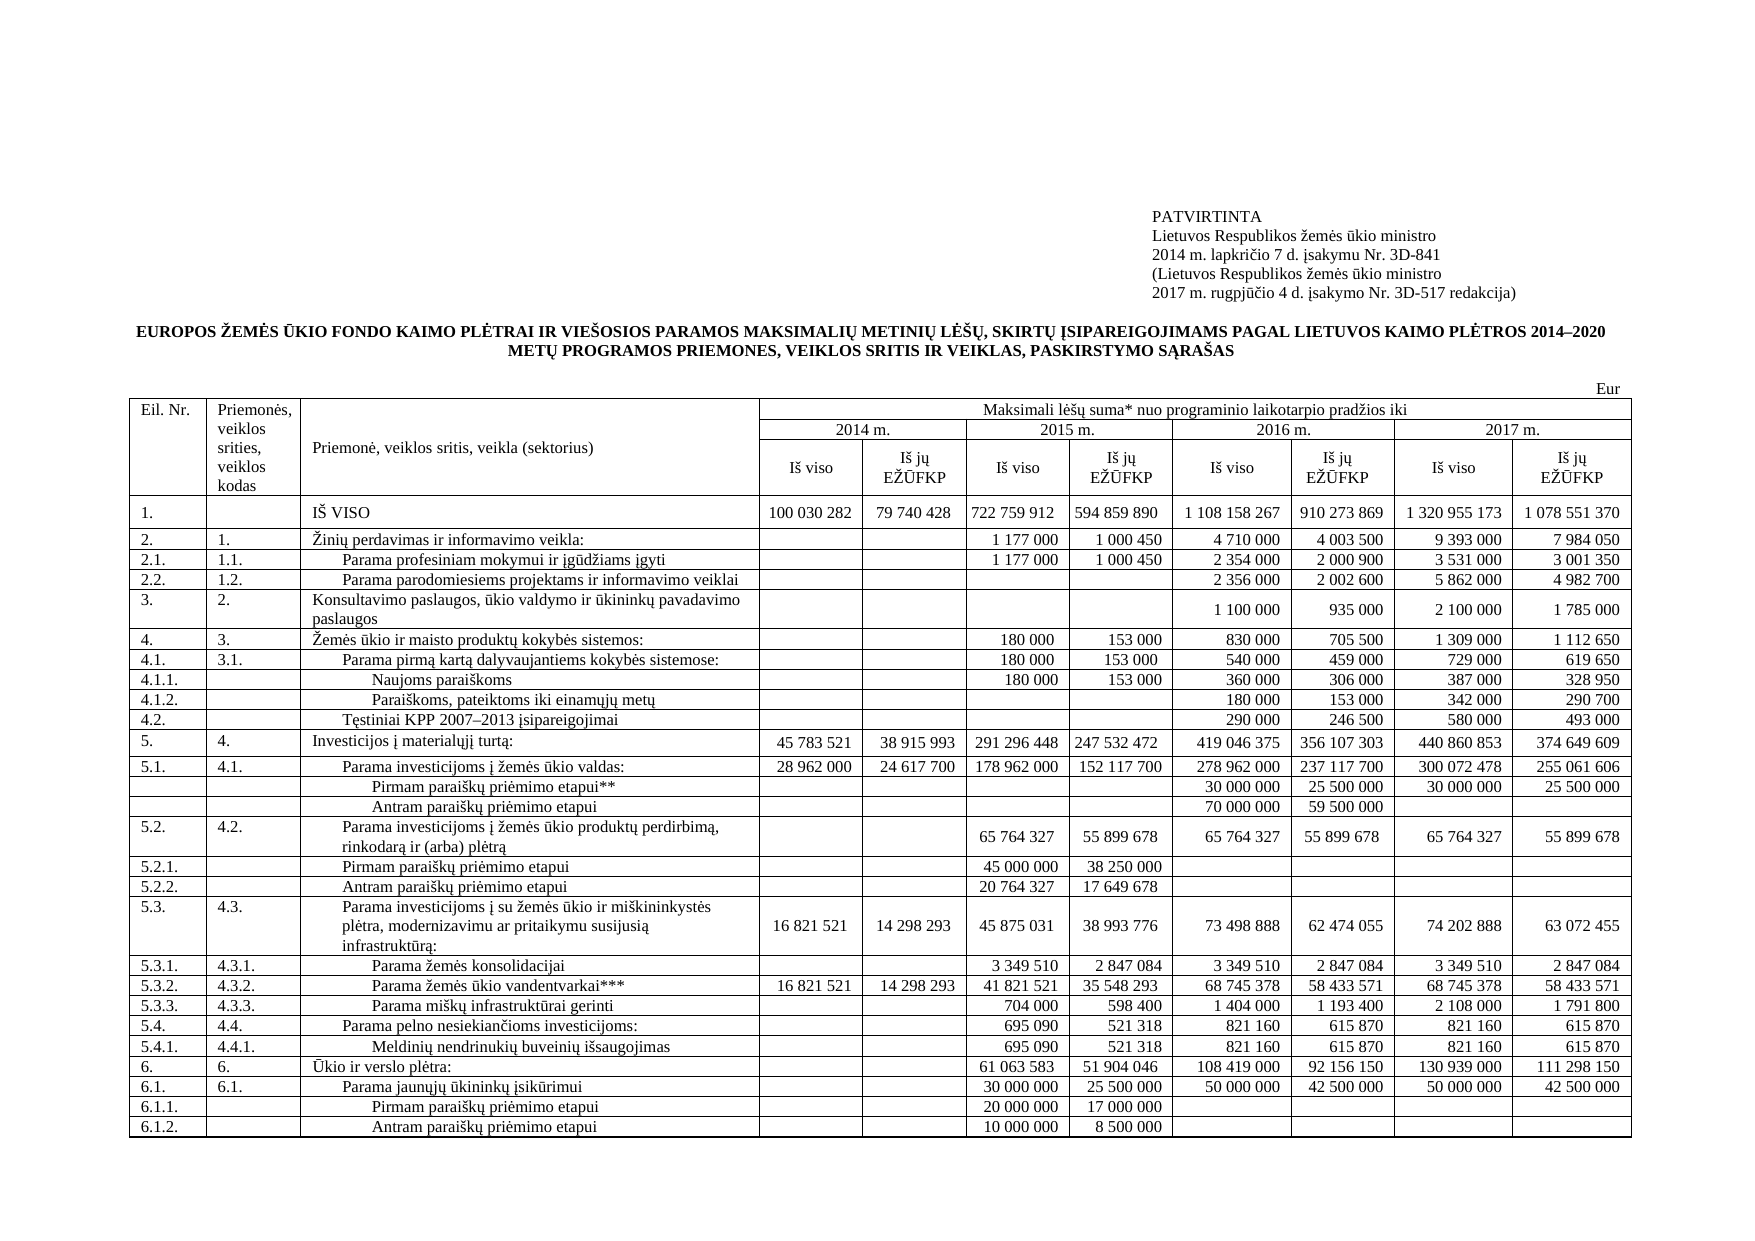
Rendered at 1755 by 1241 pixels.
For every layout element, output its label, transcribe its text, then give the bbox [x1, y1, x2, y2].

table_cell Pirmam paraiškų priėmimo etapui [301, 857, 759, 876]
table_cell [967, 590, 1069, 628]
table_header [1173, 379, 1291, 398]
table_cell [760, 590, 862, 628]
table_cell [863, 1016, 966, 1035]
table_cell Paraiškoms, pateiktoms iki einamųjų metų [301, 690, 759, 709]
table_cell Iš jų EŽŪFKP [863, 440, 966, 495]
table_cell [760, 817, 862, 856]
table_cell Iš viso [1173, 440, 1291, 495]
table_cell 30 000 000 [1173, 777, 1291, 796]
table_cell 17 000 000 [1070, 1097, 1172, 1116]
table_cell [863, 777, 966, 796]
table_cell Parama investicijoms į žemės ūkio valdas: [301, 757, 759, 776]
text PATVIRTINTA [974, 207, 1624, 226]
table_cell 24 617 700 [863, 757, 966, 776]
table_cell 4.1.2. [130, 690, 206, 709]
table_cell 247 532 472 [1070, 730, 1172, 756]
table_cell 20 000 000 [967, 1097, 1069, 1116]
table_cell [760, 570, 862, 589]
table_cell 300 072 478 [1395, 757, 1512, 776]
table_cell Iš viso [760, 440, 862, 495]
table_cell 17 649 678 [1070, 877, 1172, 896]
table_cell 38 250 000 [1070, 857, 1172, 876]
table_cell [863, 710, 966, 729]
table_cell [1070, 710, 1172, 729]
table_cell 68 745 378 [1395, 976, 1512, 995]
table_cell 38 915 993 [863, 730, 966, 756]
table_cell 50 000 000 [1395, 1077, 1512, 1096]
table_cell 1 785 000 [1513, 590, 1631, 628]
table_cell 5. [130, 730, 206, 756]
table_cell 1 309 000 [1395, 629, 1512, 648]
table_cell 180 000 [967, 670, 1069, 689]
table_cell 153 000 [1070, 670, 1172, 689]
table_cell 4.3.3. [207, 996, 300, 1015]
table_cell 4 710 000 [1173, 529, 1291, 548]
table_cell [1395, 1097, 1512, 1116]
table_header Eur [1513, 379, 1631, 398]
table_cell 615 870 [1292, 1016, 1394, 1035]
table_cell [760, 797, 862, 816]
table_cell [1070, 570, 1172, 589]
table_cell [1070, 690, 1172, 709]
table_cell [1070, 590, 1172, 628]
table_cell 4.4.1. [207, 1036, 300, 1056]
table_cell [1292, 1097, 1394, 1116]
table_cell 237 117 700 [1292, 757, 1394, 776]
table_cell 598 400 [1070, 996, 1172, 1015]
table_cell 4.2. [130, 710, 206, 729]
table_cell 278 962 000 [1173, 757, 1291, 776]
text 2014 m. lapkričio 7 d. įsakymu Nr. 3D-841 [974, 245, 1624, 264]
table_cell [207, 670, 300, 689]
table_cell [863, 817, 966, 856]
table_cell 356 107 303 [1292, 730, 1394, 756]
table_cell [1173, 877, 1291, 896]
table_cell [207, 1097, 300, 1116]
table_cell Konsultavimo paslaugos, ūkio valdymo ir ūkininkų pavadavimo paslaugos [301, 590, 759, 628]
table_cell 25 500 000 [1513, 777, 1631, 796]
table_cell [1513, 797, 1631, 816]
table_cell 255 061 606 [1513, 757, 1631, 776]
table_cell 2 847 084 [1070, 956, 1172, 975]
table_cell [1395, 877, 1512, 896]
table_cell 2 108 000 [1395, 996, 1512, 1015]
table_cell [1513, 1117, 1631, 1136]
table_cell Iš jų EŽŪFKP [1513, 440, 1631, 495]
table_cell 1 108 158 267 [1173, 496, 1291, 528]
table_cell 6.1.2. [130, 1117, 206, 1136]
table_cell 5.3.2. [130, 976, 206, 995]
table_cell [760, 777, 862, 796]
table_cell 153 000 [1070, 650, 1172, 669]
table_cell 328 950 [1513, 670, 1631, 689]
table_cell 111 298 150 [1513, 1057, 1631, 1076]
table_cell Priemonės, veiklos srities, veiklos kodas [207, 399, 300, 495]
table_cell [760, 670, 862, 689]
table_cell Žemės ūkio ir maisto produktų kokybės sistemos: [301, 629, 759, 648]
table_cell 821 160 [1173, 1016, 1291, 1035]
table_cell [863, 1097, 966, 1116]
table_cell 178 962 000 [967, 757, 1069, 776]
table_cell [863, 1036, 966, 1056]
table_cell 4. [130, 629, 206, 648]
table_cell [760, 629, 862, 648]
table_cell 58 433 571 [1513, 976, 1631, 995]
table_cell 521 318 [1070, 1036, 1172, 1056]
table_cell 1 078 551 370 [1513, 496, 1631, 528]
table_cell [863, 1117, 966, 1136]
table_cell Antram paraiškų priėmimo etapui [301, 1117, 759, 1136]
table_cell 55 899 678 [1070, 817, 1172, 856]
table_cell 30 000 000 [1395, 777, 1512, 796]
table_cell 70 000 000 [1173, 797, 1291, 816]
table_cell Parama investicijoms į žemės ūkio produktų perdirbimą, rinkodarą ir (arba) plėtrą [301, 817, 759, 856]
table_cell 2015 m. [967, 420, 1172, 439]
table_cell 1 112 650 [1513, 629, 1631, 648]
table_cell 55 899 678 [1292, 817, 1394, 856]
table_cell [760, 857, 862, 876]
table_cell 30 000 000 [967, 1077, 1069, 1096]
table_cell 41 821 521 [967, 976, 1069, 995]
table_cell [760, 710, 862, 729]
table_header [206, 379, 301, 398]
table_cell 821 160 [1395, 1016, 1512, 1035]
table_cell 387 000 [1395, 670, 1512, 689]
table_cell [207, 777, 300, 796]
table_cell 3 349 510 [1395, 956, 1512, 975]
table_cell 7 984 050 [1513, 529, 1631, 548]
table_cell 3 349 510 [967, 956, 1069, 975]
table_cell [207, 797, 300, 816]
table_cell 615 870 [1513, 1036, 1631, 1056]
table_cell 10 000 000 [967, 1117, 1069, 1136]
table_header [1395, 379, 1513, 398]
table_cell 25 500 000 [1292, 777, 1394, 796]
table_cell 62 474 055 [1292, 897, 1394, 954]
table_cell Parama miškų infrastruktūrai gerinti [301, 996, 759, 1015]
table_header [129, 379, 206, 398]
table_cell [863, 956, 966, 975]
table_cell [863, 590, 966, 628]
table_cell [967, 797, 1069, 816]
table_cell 5 862 000 [1395, 570, 1512, 589]
table_cell [760, 956, 862, 975]
table_cell [1173, 1117, 1291, 1136]
table_cell [1292, 857, 1394, 876]
table_cell Pirmam paraiškų priėmimo etapui [301, 1097, 759, 1116]
table_cell 1 791 800 [1513, 996, 1631, 1015]
table_cell 2 356 000 [1173, 570, 1291, 589]
table_cell 580 000 [1395, 710, 1512, 729]
table_cell 74 202 888 [1395, 897, 1512, 954]
table_cell [207, 496, 300, 528]
table_cell 521 318 [1070, 1016, 1172, 1035]
table_cell 1. [130, 496, 206, 528]
table_cell 1 320 955 173 [1395, 496, 1512, 528]
table_cell 493 000 [1513, 710, 1631, 729]
table_cell 108 419 000 [1173, 1057, 1291, 1076]
table_cell [760, 1016, 862, 1035]
table_cell 704 000 [967, 996, 1069, 1015]
table_cell 4.1. [130, 650, 206, 669]
table_cell [207, 690, 300, 709]
table_cell 729 000 [1395, 650, 1512, 669]
text (Lietuvos Respublikos žemės ūkio ministro [974, 264, 1624, 283]
table_cell 4.3. [207, 897, 300, 954]
table_cell IŠ VISO [301, 496, 759, 528]
table_cell 615 870 [1513, 1016, 1631, 1035]
table_cell Parama profesiniam mokymui ir įgūdžiams įgyti [301, 550, 759, 569]
table_cell 9 393 000 [1395, 529, 1512, 548]
table_cell Ūkio ir verslo plėtra: [301, 1057, 759, 1076]
text Lietuvos Respublikos žemės ūkio ministro [974, 226, 1624, 245]
table_cell 14 298 293 [863, 976, 966, 995]
table_cell [1395, 857, 1512, 876]
table_cell Iš viso [1395, 440, 1512, 495]
table_cell 1 193 400 [1292, 996, 1394, 1015]
table_cell [863, 629, 966, 648]
table_cell 360 000 [1173, 670, 1291, 689]
table_cell [760, 1117, 862, 1136]
table_cell [207, 1117, 300, 1136]
table_cell 1 000 450 [1070, 529, 1172, 548]
table_cell 55 899 678 [1513, 817, 1631, 856]
table_cell 79 740 428 [863, 496, 966, 528]
table_cell [130, 797, 206, 816]
table_cell [1395, 1117, 1512, 1136]
table_cell [1070, 797, 1172, 816]
table_cell 45 875 031 [967, 897, 1069, 954]
table_cell Parama jaunųjų ūkininkų įsikūrimui [301, 1077, 759, 1096]
table_cell 1. [207, 529, 300, 548]
table_cell 459 000 [1292, 650, 1394, 669]
table_cell 290 700 [1513, 690, 1631, 709]
table_cell 63 072 455 [1513, 897, 1631, 954]
table_cell [863, 690, 966, 709]
table_cell 695 090 [967, 1016, 1069, 1035]
text EUROPOS ŽEMĖS ŪKIO FONDO KAIMO PLĖTRAI IR VIEŠOSIOS PARAMOS MAKSIMALIŲ METINIŲ LĖŠŲ, SKIRTŲ ĮSIPAREIGOJIMAMS PAGAL LIETUVOS KAIMO PLĖTROS 2014–2020 METŲ PROGRAMOS PRIEMONES, VEIKLOS SRITIS IR VEIKLAS, PASKIRSTYMO SĄRAŠAS [118, 322, 1624, 360]
table_cell 130 939 000 [1395, 1057, 1512, 1076]
table_cell 5.4.1. [130, 1036, 206, 1056]
table_cell 3.1. [207, 650, 300, 669]
table_cell 100 030 282 [760, 496, 862, 528]
table_cell [207, 710, 300, 729]
table_cell [760, 877, 862, 896]
table_cell 306 000 [1292, 670, 1394, 689]
table_cell 910 273 869 [1292, 496, 1394, 528]
table_cell Žinių perdavimas ir informavimo veikla: [301, 529, 759, 548]
table_cell [1292, 877, 1394, 896]
table_cell 2.1. [130, 550, 206, 569]
table_cell 705 500 [1292, 629, 1394, 648]
table_cell [1513, 877, 1631, 896]
table_cell 35 548 293 [1070, 976, 1172, 995]
table_cell 92 156 150 [1292, 1057, 1394, 1076]
table_cell [1395, 797, 1512, 816]
table_cell Investicijos į materialųjį turtą: [301, 730, 759, 756]
table_cell 3. [207, 629, 300, 648]
table_cell 2.2. [130, 570, 206, 589]
table_cell 152 117 700 [1070, 757, 1172, 776]
table_header [760, 379, 1173, 398]
table_cell 540 000 [1173, 650, 1291, 669]
table_cell 246 500 [1292, 710, 1394, 729]
table_cell 935 000 [1292, 590, 1394, 628]
table_cell 5.3. [130, 897, 206, 954]
table_cell Iš jų EŽŪFKP [1292, 440, 1394, 495]
table_cell 594 859 890 [1070, 496, 1172, 528]
table_cell 4.1. [207, 757, 300, 776]
table_cell Maksimali lėšų suma* nuo programinio laikotarpio pradžios iki [760, 399, 1631, 418]
table_cell 61 063 583 [967, 1057, 1069, 1076]
table_cell [207, 857, 300, 876]
table_cell 5.2.1. [130, 857, 206, 876]
table_cell Priemonė, veiklos sritis, veikla (sektorius) [301, 399, 759, 495]
table_cell 5.1. [130, 757, 206, 776]
table_cell [760, 996, 862, 1015]
table_cell [967, 710, 1069, 729]
table_cell [967, 570, 1069, 589]
table_cell 20 764 327 [967, 877, 1069, 896]
table_cell 1 000 450 [1070, 550, 1172, 569]
table_cell Parama pelno nesiekiančioms investicijoms: [301, 1016, 759, 1035]
table_cell 65 764 327 [1395, 817, 1512, 856]
table_cell 16 821 521 [760, 897, 862, 954]
table_cell 5.4. [130, 1016, 206, 1035]
table_cell 4.2. [207, 817, 300, 856]
table_cell Parama parodomiesiems projektams ir informavimo veiklai [301, 570, 759, 589]
table_cell 3. [130, 590, 206, 628]
table_cell 2. [207, 590, 300, 628]
table_cell 68 745 378 [1173, 976, 1291, 995]
table_cell [863, 570, 966, 589]
table_cell 6.1. [130, 1077, 206, 1096]
table_cell 6.1.1. [130, 1097, 206, 1116]
table_cell [863, 797, 966, 816]
table_cell 1 404 000 [1173, 996, 1291, 1015]
table_cell Meldinių nendrinukių buveinių išsaugojimas [301, 1036, 759, 1056]
table_cell [967, 777, 1069, 796]
table_cell 2014 m. [760, 420, 966, 439]
table_cell [1513, 1097, 1631, 1116]
table_cell 28 962 000 [760, 757, 862, 776]
table_cell 45 000 000 [967, 857, 1069, 876]
table_cell [967, 690, 1069, 709]
table_cell 2 100 000 [1395, 590, 1512, 628]
table_cell 2. [130, 529, 206, 548]
table_cell [1173, 857, 1291, 876]
table_cell 45 783 521 [760, 730, 862, 756]
table_cell 615 870 [1292, 1036, 1394, 1056]
table_cell 42 500 000 [1513, 1077, 1631, 1096]
table_cell Parama žemės ūkio vandentvarkai*** [301, 976, 759, 995]
table_cell 153 000 [1070, 629, 1172, 648]
table_cell [863, 1077, 966, 1096]
table_cell 5.3.3. [130, 996, 206, 1015]
table_cell 4.3.1. [207, 956, 300, 975]
table_cell 4.1.1. [130, 670, 206, 689]
table_cell [1173, 1097, 1291, 1116]
table_cell 153 000 [1292, 690, 1394, 709]
table_cell 1 177 000 [967, 529, 1069, 548]
table_cell 440 860 853 [1395, 730, 1512, 756]
table_cell Parama investicijoms į su žemės ūkio ir miškininkystės plėtra, modernizavimu ar pritaikymu susijusią infrastruktūrą: [301, 897, 759, 954]
table_cell [130, 777, 206, 796]
table_cell 65 764 327 [1173, 817, 1291, 856]
table_cell [863, 877, 966, 896]
table_cell 830 000 [1173, 629, 1291, 648]
table_cell 619 650 [1513, 650, 1631, 669]
table_cell 6.1. [207, 1077, 300, 1096]
table_cell 5.3.1. [130, 956, 206, 975]
table_cell 38 993 776 [1070, 897, 1172, 954]
table_cell 4 003 500 [1292, 529, 1394, 548]
table_cell 50 000 000 [1173, 1077, 1291, 1096]
table_cell 51 904 046 [1070, 1057, 1172, 1076]
table_cell 374 649 609 [1513, 730, 1631, 756]
table_cell [863, 650, 966, 669]
table_cell Pirmam paraiškų priėmimo etapui** [301, 777, 759, 796]
table_cell [1513, 857, 1631, 876]
table_cell [760, 690, 862, 709]
table_cell 8 500 000 [1070, 1117, 1172, 1136]
table_cell [760, 1036, 862, 1056]
table_cell [760, 1077, 862, 1096]
table_cell 6. [207, 1057, 300, 1076]
table_cell Iš viso [967, 440, 1069, 495]
table_cell 821 160 [1173, 1036, 1291, 1056]
table_cell 419 046 375 [1173, 730, 1291, 756]
table_header [1291, 379, 1394, 398]
table_cell 4.4. [207, 1016, 300, 1035]
table_cell [760, 1057, 862, 1076]
table_cell 180 000 [967, 629, 1069, 648]
table_cell 73 498 888 [1173, 897, 1291, 954]
table_cell 1.2. [207, 570, 300, 589]
table_cell 58 433 571 [1292, 976, 1394, 995]
table_cell [1070, 777, 1172, 796]
table_cell Iš jų EŽŪFKP [1070, 440, 1172, 495]
table_cell [863, 550, 966, 569]
table_cell 1 100 000 [1173, 590, 1291, 628]
text 2017 m. rugpjūčio 4 d. įsakymo Nr. 3D-517 redakcija) [974, 283, 1624, 302]
table_cell [760, 550, 862, 569]
table_cell 3 349 510 [1173, 956, 1291, 975]
table_cell 342 000 [1395, 690, 1512, 709]
table_cell 180 000 [967, 650, 1069, 669]
table_cell 2 000 900 [1292, 550, 1394, 569]
table_cell 290 000 [1173, 710, 1291, 729]
table_cell 4. [207, 730, 300, 756]
table_cell 291 296 448 [967, 730, 1069, 756]
table_cell [863, 996, 966, 1015]
table_cell 25 500 000 [1070, 1077, 1172, 1096]
table_cell 180 000 [1173, 690, 1291, 709]
table_cell Eil. Nr. [130, 399, 206, 495]
table_cell 3 531 000 [1395, 550, 1512, 569]
table_cell 1 177 000 [967, 550, 1069, 569]
table_cell Antram paraiškų priėmimo etapui [301, 877, 759, 896]
table_cell Parama pirmą kartą dalyvaujantiems kokybės sistemose: [301, 650, 759, 669]
table_cell 2016 m. [1173, 420, 1394, 439]
table_cell 4 982 700 [1513, 570, 1631, 589]
table_cell [760, 650, 862, 669]
table_cell 2 002 600 [1292, 570, 1394, 589]
table_cell 3 001 350 [1513, 550, 1631, 569]
table_cell 16 821 521 [760, 976, 862, 995]
table_cell 5.2.2. [130, 877, 206, 896]
table_cell 2 847 084 [1292, 956, 1394, 975]
table_cell [863, 529, 966, 548]
table_cell Tęstiniai KPP 2007–2013 įsipareigojimai [301, 710, 759, 729]
table_cell 59 500 000 [1292, 797, 1394, 816]
table_cell 5.2. [130, 817, 206, 856]
table_cell 722 759 912 [967, 496, 1069, 528]
table_cell [760, 1097, 862, 1116]
table_cell Naujoms paraiškoms [301, 670, 759, 689]
table_cell 42 500 000 [1292, 1077, 1394, 1096]
table_header [301, 379, 759, 398]
table_cell [207, 877, 300, 896]
table_cell Antram paraiškų priėmimo etapui [301, 797, 759, 816]
table_cell 2017 m. [1395, 420, 1631, 439]
table_cell [863, 857, 966, 876]
table_cell 2 847 084 [1513, 956, 1631, 975]
table_cell [863, 670, 966, 689]
table_cell 821 160 [1395, 1036, 1512, 1056]
table_cell [863, 1057, 966, 1076]
table_cell 6. [130, 1057, 206, 1076]
table_cell Parama žemės konsolidacijai [301, 956, 759, 975]
table_cell [760, 529, 862, 548]
table_cell 4.3.2. [207, 976, 300, 995]
table_cell 1.1. [207, 550, 300, 569]
table_cell 65 764 327 [967, 817, 1069, 856]
table_cell 2 354 000 [1173, 550, 1291, 569]
table_cell 695 090 [967, 1036, 1069, 1056]
table_cell 14 298 293 [863, 897, 966, 954]
table_cell [1292, 1117, 1394, 1136]
